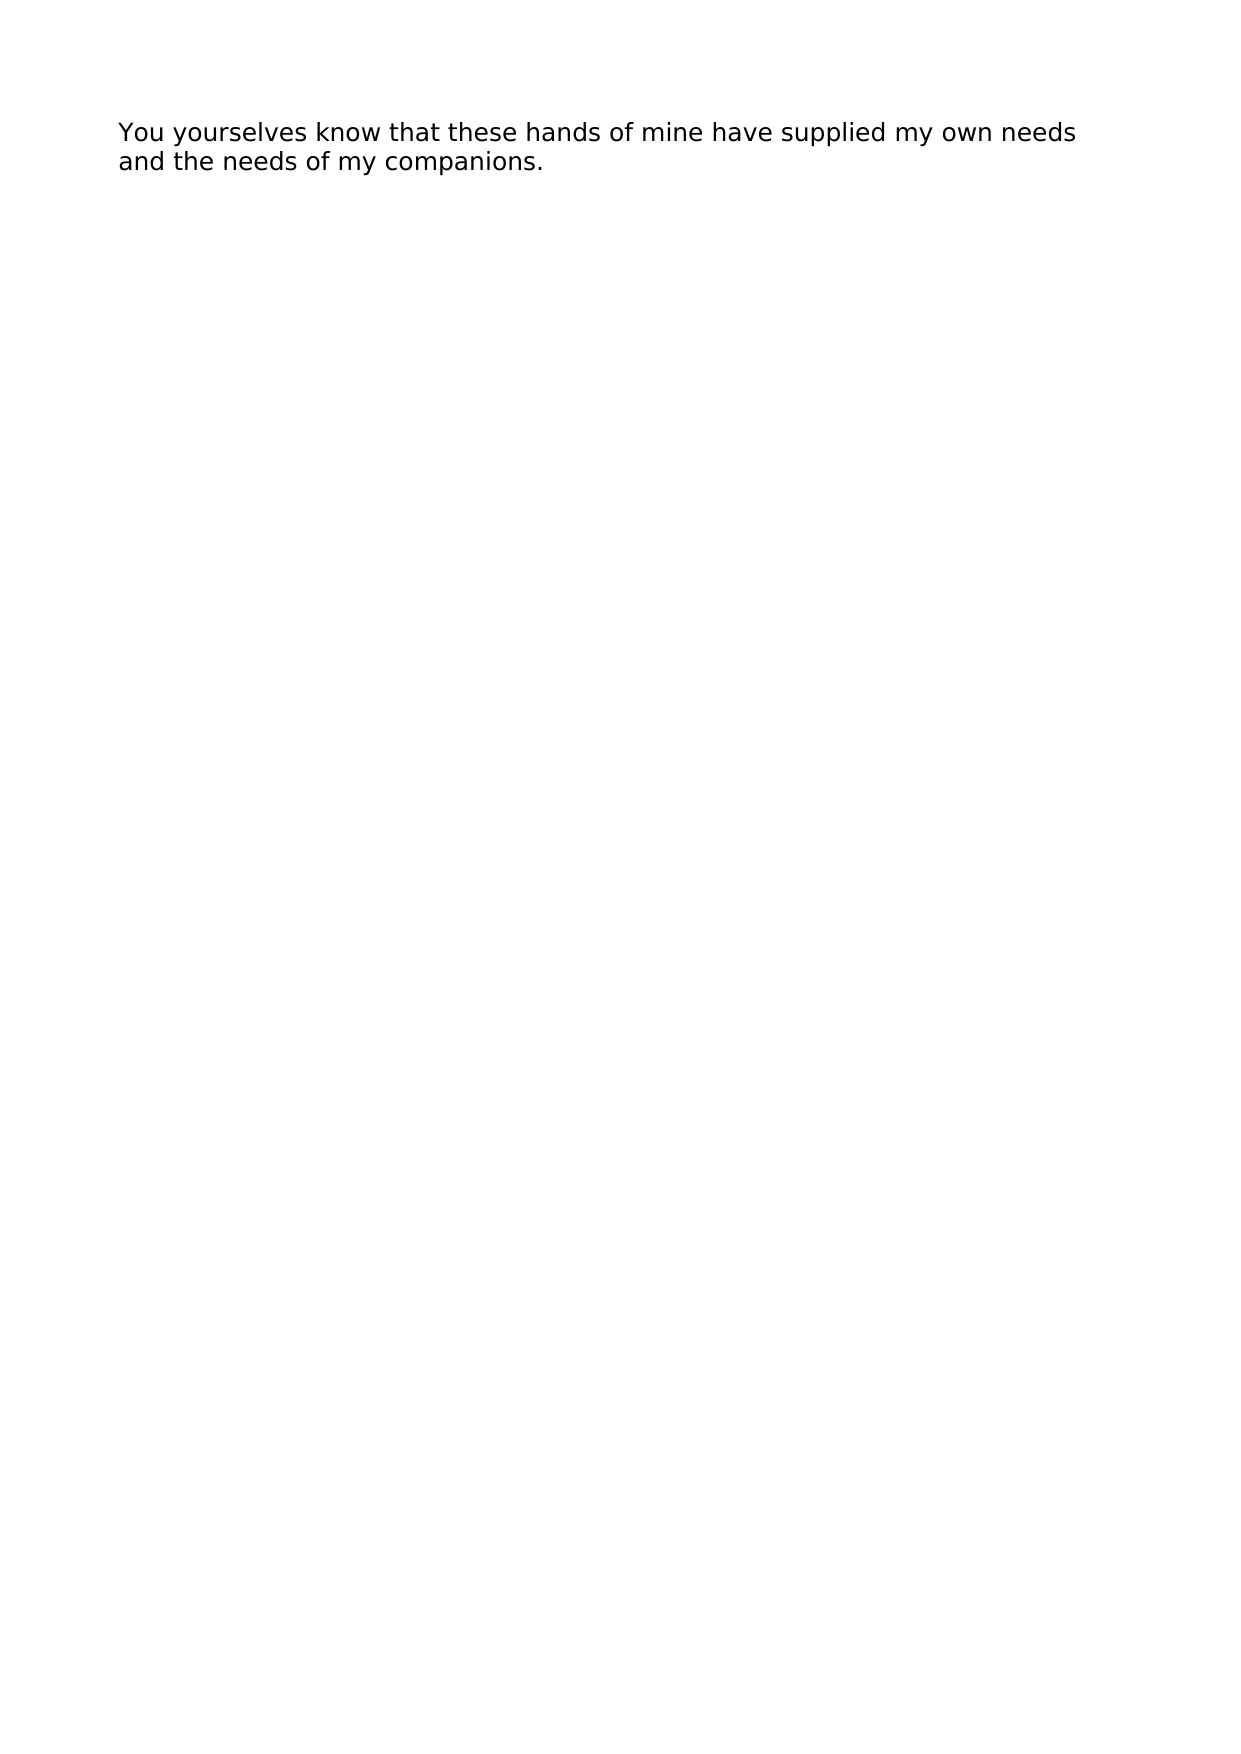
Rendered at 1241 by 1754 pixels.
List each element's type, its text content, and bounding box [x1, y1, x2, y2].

text You yourselves know that these hands of mine have supplied my own needs and the needs of my companions. [118, 118, 1122, 176]
